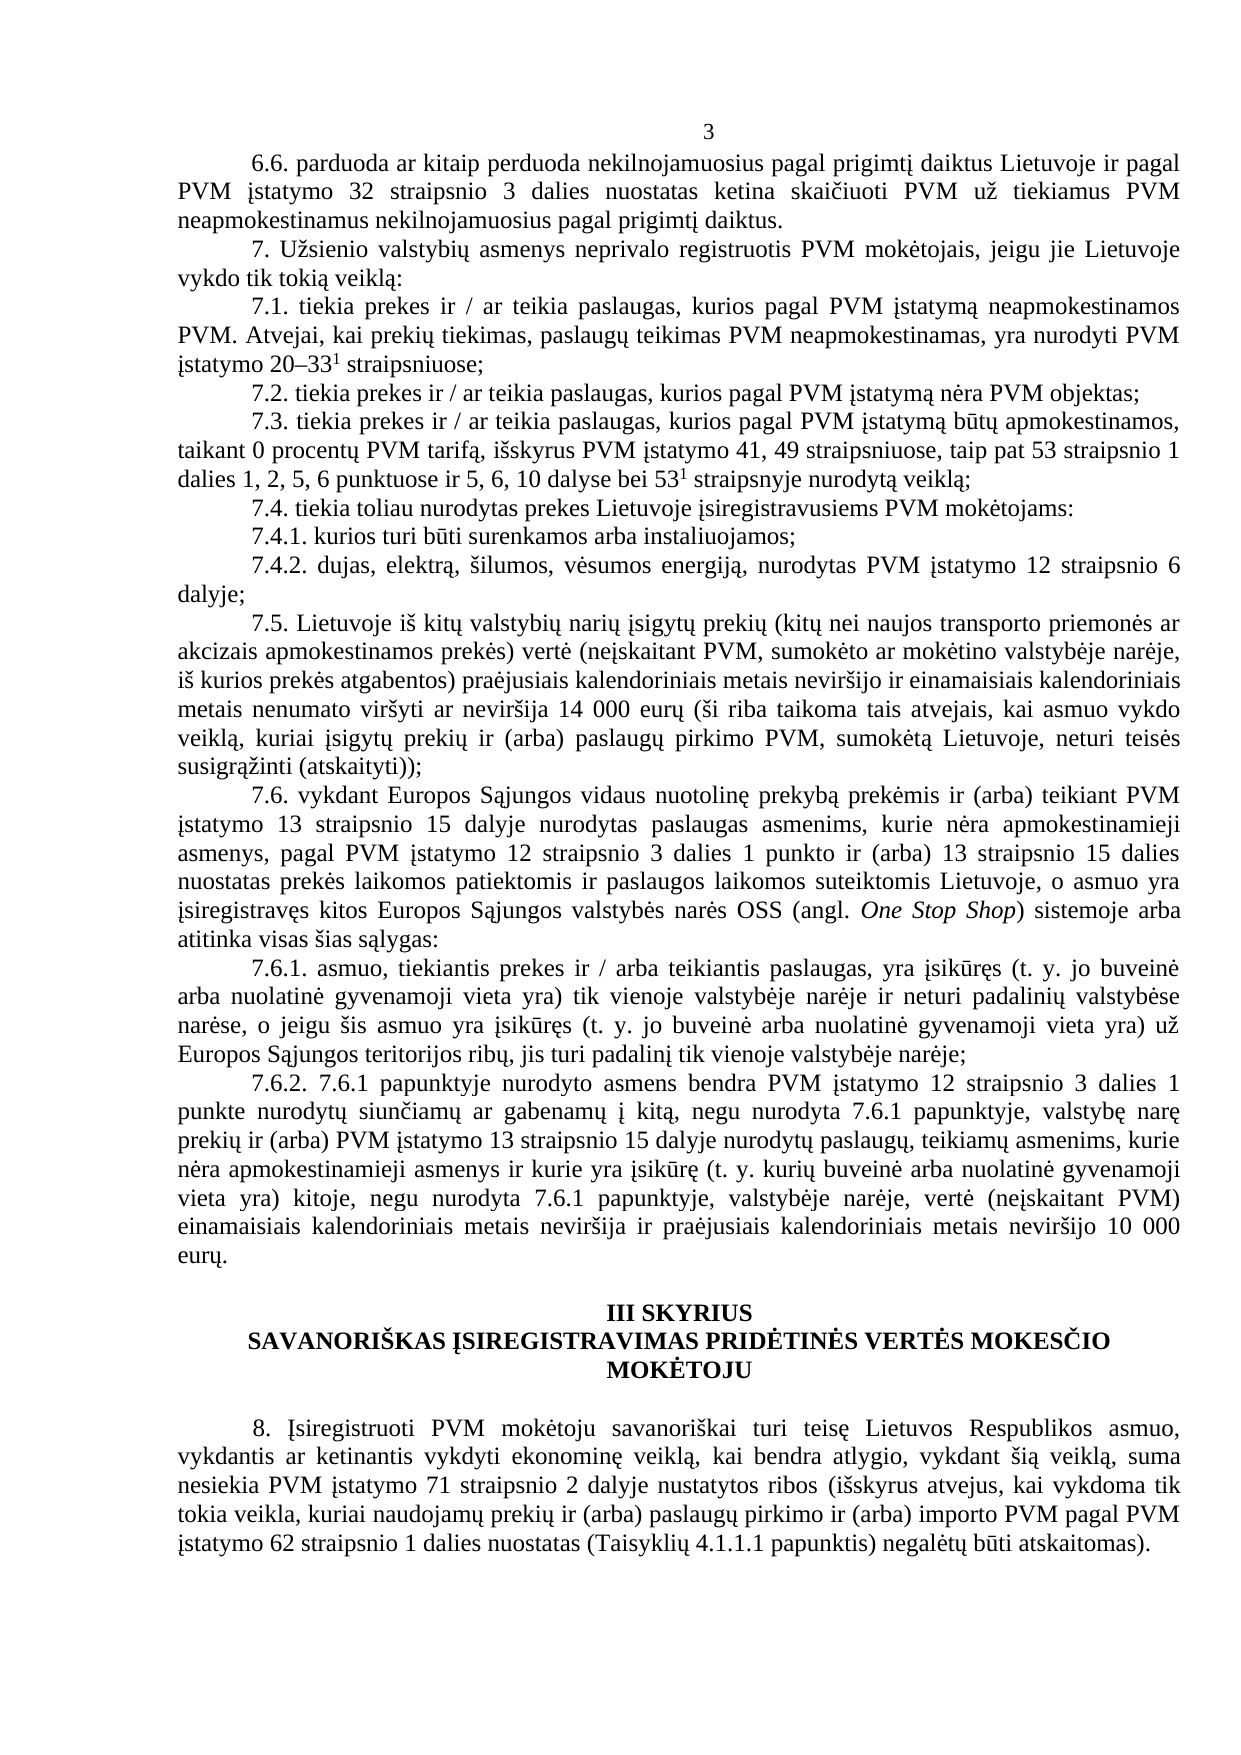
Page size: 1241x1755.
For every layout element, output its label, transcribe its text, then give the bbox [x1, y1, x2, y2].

text III SKYRIUS [177, 1298, 1181, 1326]
text 7.6. vykdant Europos Sąjungos vidaus nuotolinę prekybą prekėmis ir (arba) teikiant PVM įstatymo 13 straipsnio 15 dalyje nurodytas paslaugas asmenims, kurie nėra apmokestinamieji asmenys, pagal PVM įstatymo 12 straipsnio 3 dalies 1 punkto ir (arba) 13 straipsnio 15 dalies nuostatas prekės laikomos patiektomis ir paslaugos laikomos suteiktomis Lietuvoje, o asmuo yra įsiregistravęs kitos Europos Sąjungos valstybės narės OSS (angl. One Stop Shop) sistemoje arba atitinka visas šias sąlygas: [177, 780, 1181, 953]
text 7.6.2. 7.6.1 papunktyje nurodyto asmens bendra PVM įstatymo 12 straipsnio 3 dalies 1 punkte nurodytų siunčiamų ar gabenamų į kitą, negu nurodyta 7.6.1 papunktyje, valstybę narę prekių ir (arba) PVM įstatymo 13 straipsnio 15 dalyje nurodytų paslaugų, teikiamų asmenims, kurie nėra apmokestinamieji asmenys ir kurie yra įsikūrę (t. y. kurių buveinė arba nuolatinė gyvenamoji vieta yra) kitoje, negu nurodyta 7.6.1 papunktyje, valstybėje narėje, vertė (neįskaitant PVM) einamaisiais kalendoriniais metais neviršija ir praėjusiais kalendoriniais metais neviršijo 10 000 eurų. [177, 1068, 1181, 1269]
text 7.1. tiekia prekes ir / ar teikia paslaugas, kurios pagal PVM įstatymą neapmokestinamos PVM. Atvejai, kai prekių tiekimas, paslaugų teikimas PVM neapmokestinamas, yra nurodyti PVM įstatymo 20–331 straipsniuose; [177, 291, 1181, 378]
text 8. Įsiregistruoti PVM mokėtoju savanoriškai turi teisę Lietuvos Respublikоs asmuo, vykdantis ar ketinantis vykdyti ekonominę veiklą, kai bendra atlygio, vykdant šią veiklą, suma nesiekia PVM įstatymo 71 straipsnio 2 dalyje nustatytos ribos (išskyrus atvejus, kai vykdoma tik tokia veikla, kuriai naudojamų prekių ir (arba) paslaugų pirkimo ir (arba) importo PVM pagal PVM įstatymo 62 straipsnio 1 dalies nuostatas (Taisyklių 4.1.1.1 papunktis) negalėtų būti atskaitomas). [177, 1413, 1181, 1556]
text 7. Užsienio valstybių asmenys neprivalo registruotis PVM mokėtojais, jeigu jie Lietuvoje vykdo tik tokią veiklą: [177, 234, 1181, 291]
text SAVANORIŠKAS ĮSIREGISTRAVIMAS PRIDĖTINĖS VERTĖS MOKESČIO MOKĖTOJU [177, 1326, 1181, 1384]
text 7.6.1. asmuo, tiekiantis prekes ir / arba teikiantis paslaugas, yra įsikūręs (t. y. jo buveinė arba nuolatinė gyvenamoji vieta yra) tik vienoje valstybėje narėje ir neturi padalinių valstybėse narėse, o jeigu šis asmuo yra įsikūręs (t. y. jo buveinė arba nuolatinė gyvenamoji vieta yra) už Europos Sąjungos teritorijos ribų, jis turi padalinį tik vienoje valstybėje narėje; [177, 953, 1181, 1068]
text 7.4. tiekia toliau nurodytas prekes Lietuvoje įsiregistravusiems PVM mokėtojams: [177, 493, 1181, 521]
text 7.3. tiekia prekes ir / ar teikia paslaugas, kurios pagal PVM įstatymą būtų apmokestinamos, taikant 0 procentų PVM tarifą, išskyrus PVM įstatymo 41, 49 straipsniuose, taip pat 53 straipsnio 1 dalies 1, 2, 5, 6 punktuose ir 5, 6, 10 dalyse bei 531 straipsnyje nurodytą veiklą; [177, 406, 1181, 493]
text 7.4.1. kurios turi būti surenkamos arba instaliuojamos; [177, 521, 1181, 550]
text 6.6. parduoda ar kitaip perduoda nekilnojamuosius pagal prigimtį daiktus Lietuvoje ir pagal PVM įstatymo 32 straipsnio 3 dalies nuostatas ketina skaičiuoti PVM už tiekiamus PVM neapmokestinamus nekilnojamuosius pagal prigimtį daiktus. [177, 148, 1181, 234]
text 7.5. Lietuvoje iš kitų valstybių narių įsigytų prekių (kitų nei naujos transporto priemonės ar akcizais apmokestinamos prekės) vertė (neįskaitant PVM, sumokėto ar mokėtino valstybėje narėje, iš kurios prekės atgabentos) praėjusiais kalendoriniais metais neviršijo ir einamaisiais kalendoriniais metais nenumato viršyti ar neviršija 14 000 eurų (ši riba taikoma tais atvejais, kai asmuo vykdo veiklą, kuriai įsigytų prekių ir (arba) paslaugų pirkimo PVM, sumokėtą Lietuvoje, neturi teisės susigrąžinti (atskaityti)); [177, 608, 1181, 780]
text 7.4.2. dujas, elektrą, šilumos, vėsumos energiją, nurodytas PVM įstatymo 12 straipsnio 6 dalyje; [177, 550, 1181, 608]
text 7.2. tiekia prekes ir / ar teikia paslaugas, kurios pagal PVM įstatymą nėra PVM objektas; [177, 378, 1181, 406]
